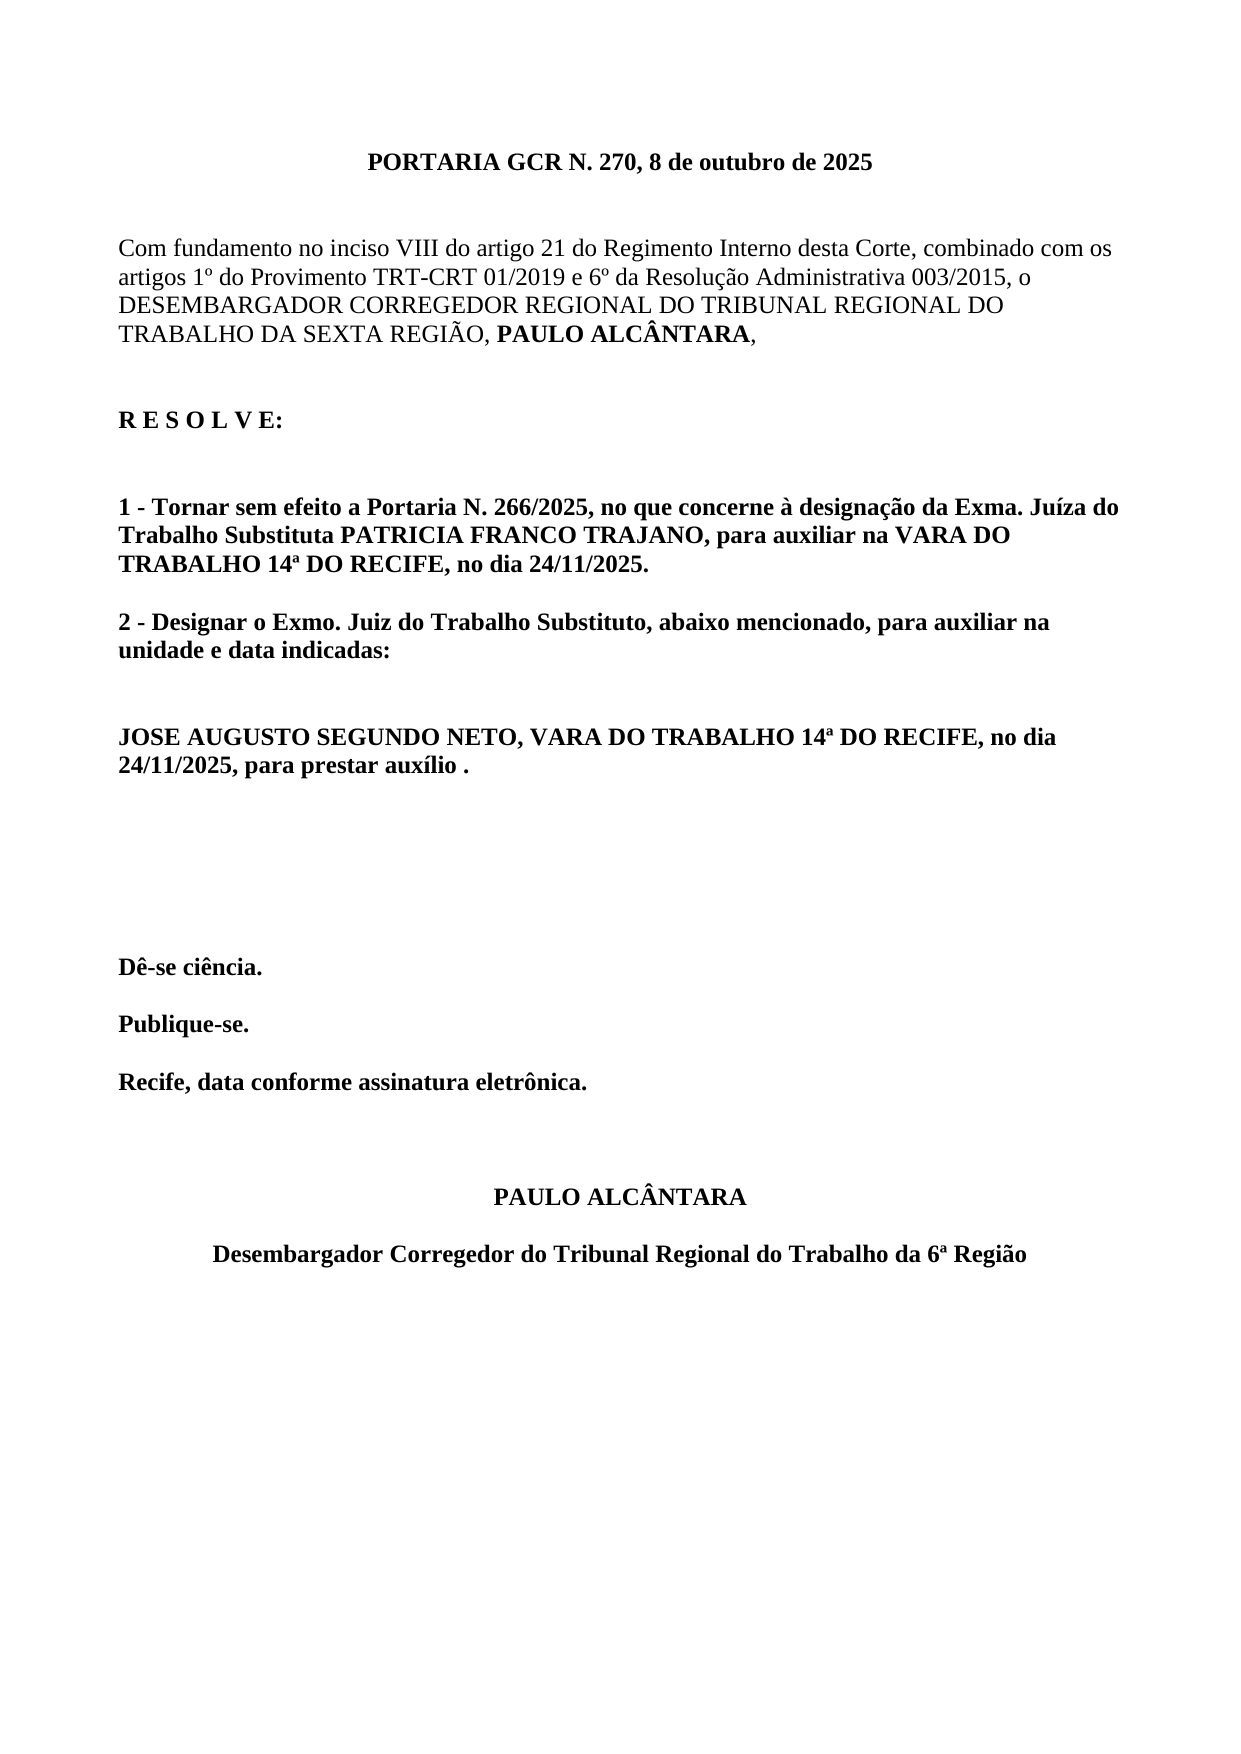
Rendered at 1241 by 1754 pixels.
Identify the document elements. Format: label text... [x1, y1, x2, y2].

text Publique-se. [118, 1009, 1122, 1038]
text Com fundamento no inciso VIII do artigo 21 do Regimento Interno desta Corte, combinado com os artigos 1º do Provimento TRT-CRT 01/2019 e 6º da Resolução Administrativa 003/2015, o DESEMBARGADOR CORREGEDOR REGIONAL DO TRIBUNAL REGIONAL DO TRABALHO DA SEXTA REGIÃO, PAULO ALCÂNTARA, [118, 233, 1122, 348]
text 2 - Designar o Exmo. Juiz do Trabalho Substituto, abaixo mencionado, para auxiliar na unidade e data indicadas: [118, 607, 1122, 664]
text Dê-se ciência. [118, 952, 1122, 981]
text PORTARIA GCR N. 270, 8 de outubro de 2025 [118, 147, 1122, 176]
text JOSE AUGUSTO SEGUNDO NETO, VARA DO TRABALHO 14ª DO RECIFE, no dia 24/11/2025, para prestar auxílio . [118, 722, 1122, 779]
text 1 - Tornar sem efeito a Portaria N. 266/2025, no que concerne à designação da Exma. Juíza do Trabalho Substituta PATRICIA FRANCO TRAJANO, para auxiliar na VARA DO TRABALHO 14ª DO RECIFE, no dia 24/11/2025. [118, 492, 1122, 578]
text PAULO ALCÂNTARA [118, 1182, 1122, 1211]
text Recife, data conforme assinatura eletrônica. [118, 1067, 1122, 1096]
text R E S O L V E: [118, 406, 1122, 434]
text Desembargador Corregedor do Tribunal Regional do Trabalho da 6ª Região [118, 1239, 1122, 1268]
